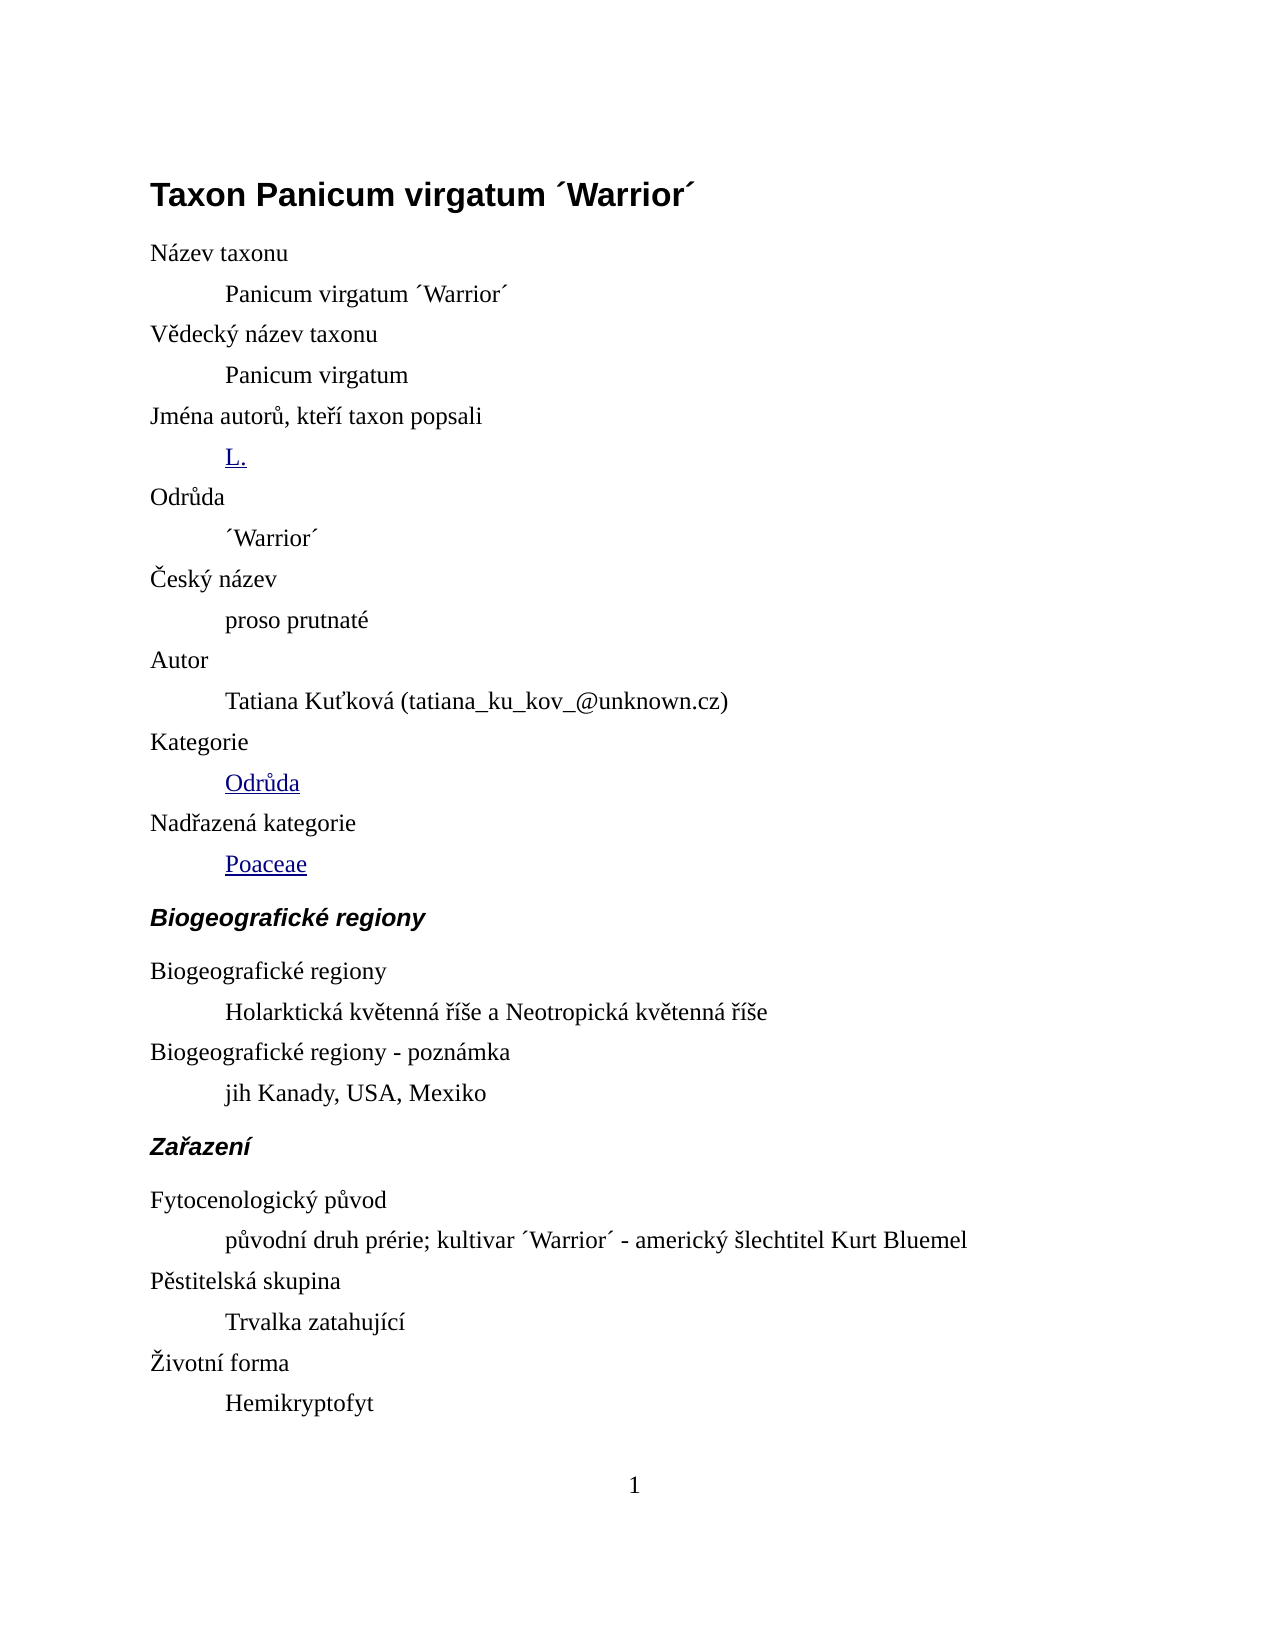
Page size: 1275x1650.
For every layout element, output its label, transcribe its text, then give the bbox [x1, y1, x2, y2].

text Panicum virgatum ´Warrior´ [225, 279, 1125, 308]
text Kategorie [150, 727, 1125, 756]
text Trvalka zatahující [225, 1307, 1125, 1336]
text Odrůda [150, 482, 1125, 511]
text jih Kanady, USA, Mexiko [225, 1078, 1125, 1107]
text Holarktická květenná říše a Neotropická květenná říše [225, 997, 1125, 1025]
text Tatiana Kuťková (tatiana_ku_kov_@unknown.cz) [225, 686, 1125, 715]
text ´Warrior´ [225, 523, 1125, 552]
text Životní forma [150, 1348, 1125, 1376]
text původní druh prérie; kultivar ´Warrior´ - americký šlechtitel Kurt Bluemel [225, 1226, 1125, 1254]
text Český název [150, 564, 1125, 593]
subtitle Biogeografické regiony [150, 903, 1125, 931]
text Hemikryptofyt [225, 1388, 1125, 1417]
text Pěstitelská skupina [150, 1266, 1125, 1295]
text Autor [150, 645, 1125, 674]
text Poaceae [225, 849, 1125, 878]
text Fytocenologický původ [150, 1185, 1125, 1213]
text Odrůda [225, 768, 1125, 796]
text Biogeografické regiony [150, 956, 1125, 984]
text Jména autorů, kteří taxon popsali [150, 401, 1125, 430]
text Název taxonu [150, 238, 1125, 267]
text proso prutnaté [225, 605, 1125, 633]
subtitle Taxon Panicum virgatum ´Warrior´ [150, 175, 1125, 214]
subtitle Zařazení [150, 1132, 1125, 1160]
text Biogeografické regiony - poznámka [150, 1037, 1125, 1066]
text Panicum virgatum [225, 360, 1125, 389]
text Nadřazená kategorie [150, 808, 1125, 837]
text L. [225, 442, 1125, 471]
text Vědecký název taxonu [150, 319, 1125, 348]
